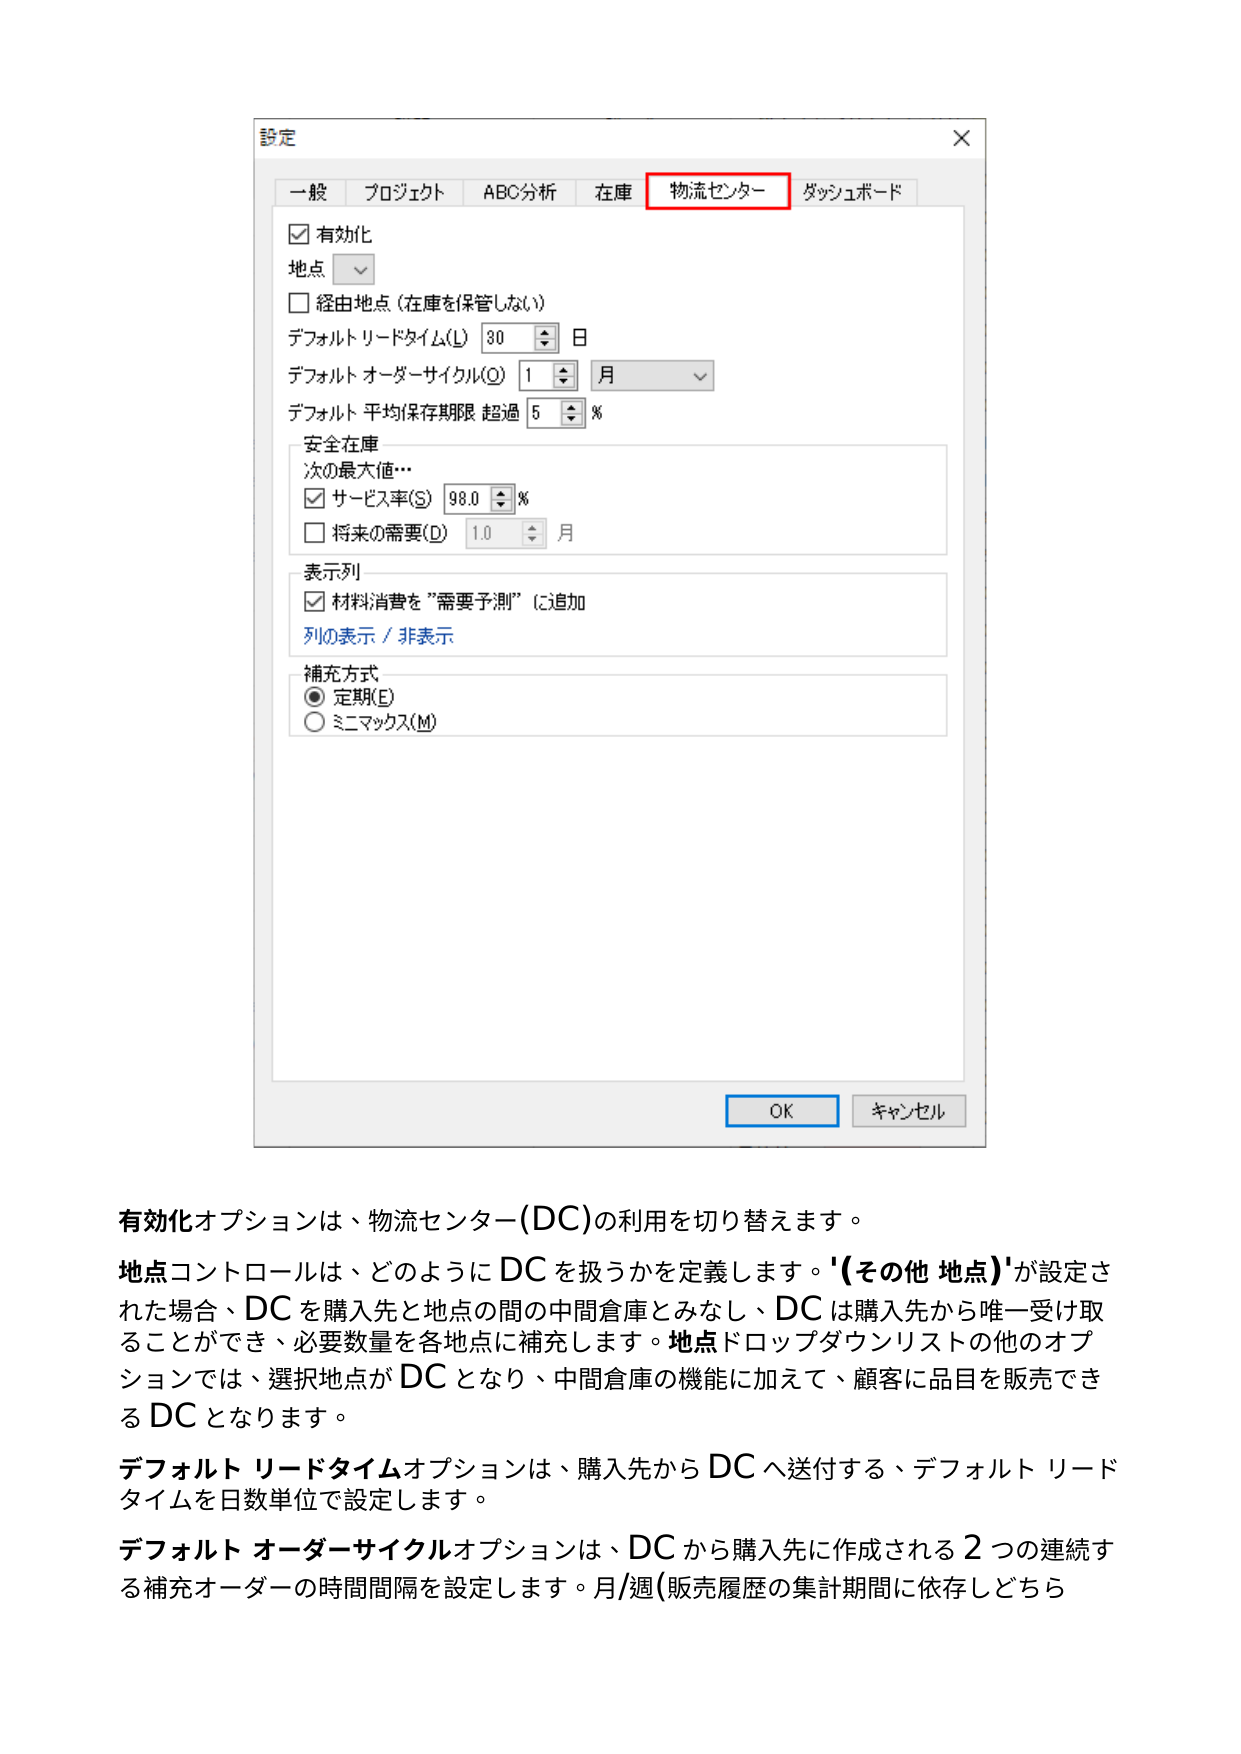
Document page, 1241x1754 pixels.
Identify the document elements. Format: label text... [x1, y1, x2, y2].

text デフォルト リードタイムオプションは、購入先からDCへ送付する、デフォルト リードタイムを日数単位で設定します。 [118, 1448, 1122, 1516]
picture [253, 118, 987, 1148]
text 有効化オプションは、物流センター(DC)の利用を切り替えます。 [118, 1199, 1122, 1238]
text 地点コントロールは、どのようにDCを扱うかを定義します。'(その他 地点)'が設定された場合、DCを購入先と地点の間の中間倉庫とみなし、DCは購入先から唯一受け取ることができ、必要数量を各地点に補充します。地点ドロップダウンリストの他のオプションでは、選択地点がDCとなり、中間倉庫の機能に加えて、顧客に品目を販売できるDCとなります。 [118, 1251, 1122, 1435]
text デフォルト オーダーサイクルオプションは、DCから購入先に作成される2つの連続する補充オーダーの時間間隔を設定します。月/週(販売履歴の集計期間に依存しどちら [118, 1528, 1122, 1606]
